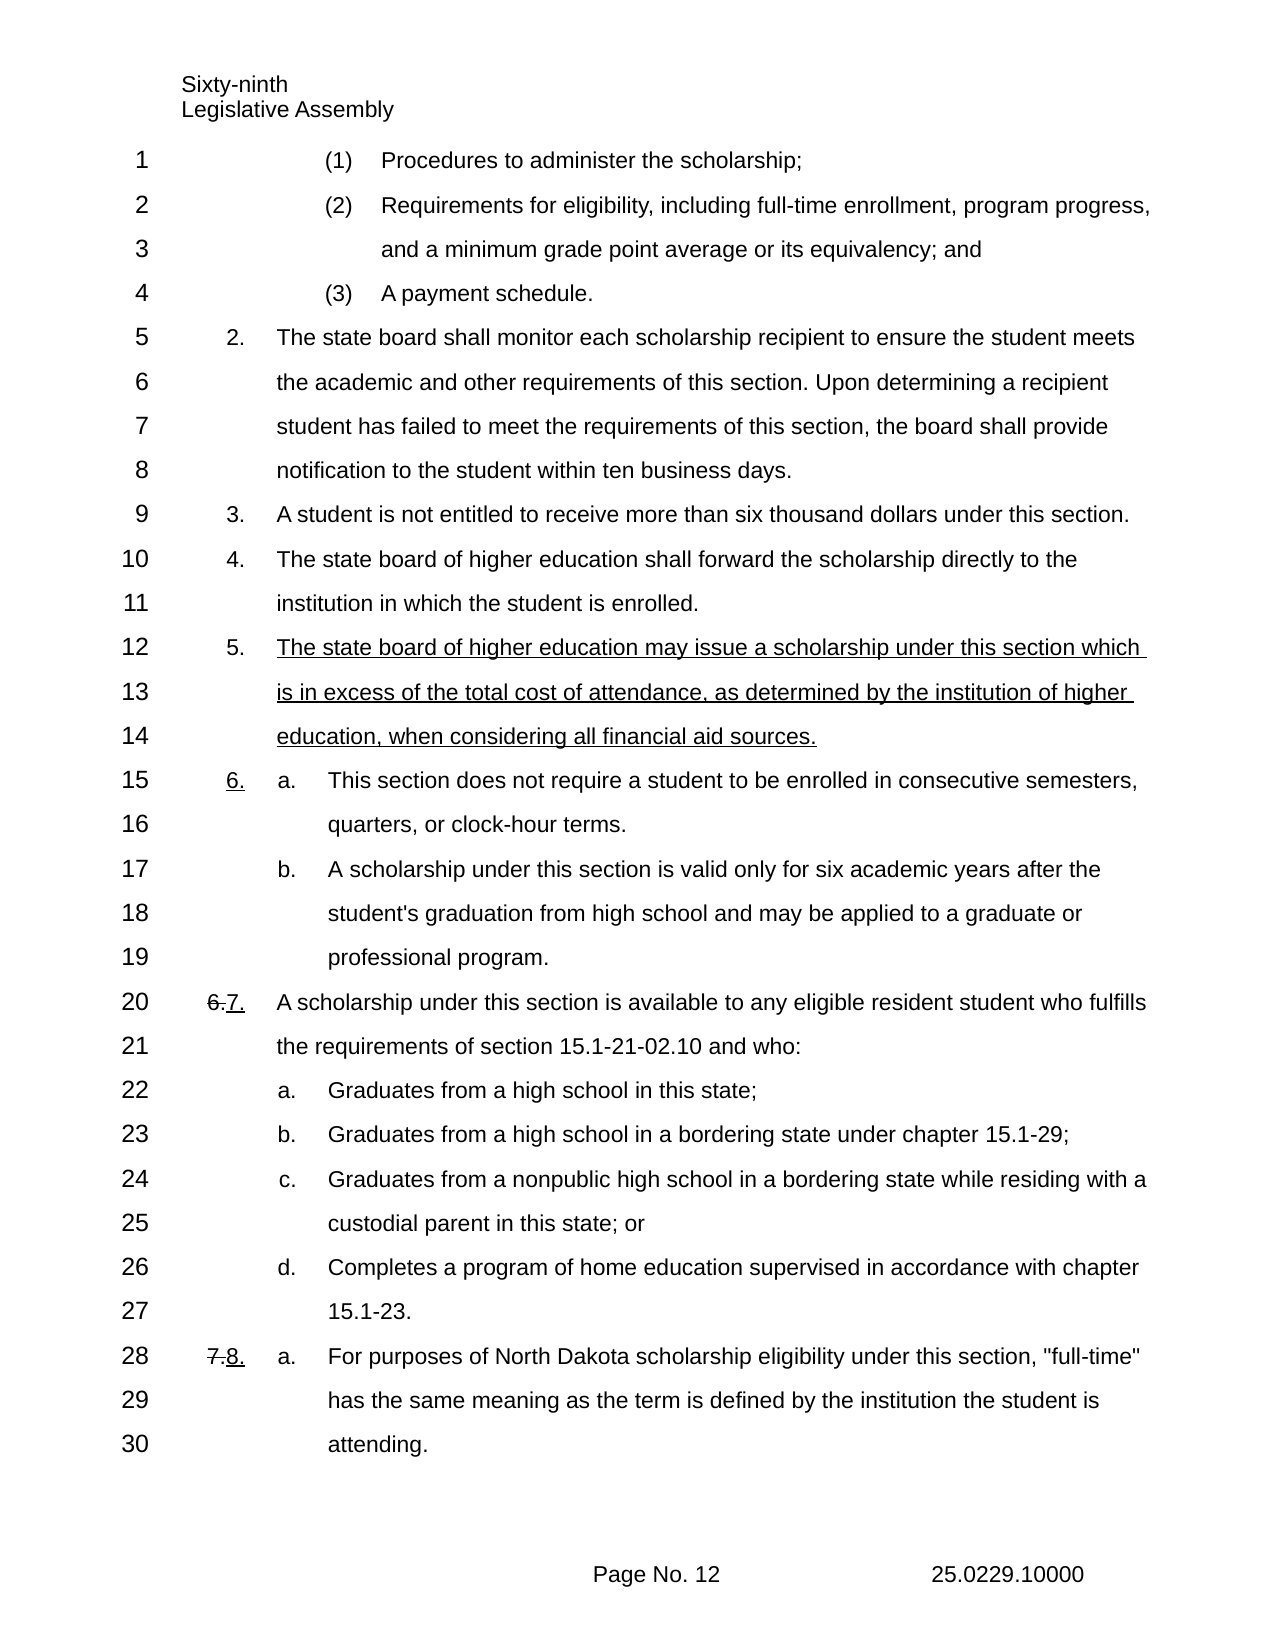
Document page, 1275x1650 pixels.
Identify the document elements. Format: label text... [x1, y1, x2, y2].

text 7.8. a. For purposes of North Dakota scholarship eligibility under this section, "full‑time" has the same meaning as the term is defined by the institution the student is attending. [181, 1329, 1154, 1461]
text 4. The state board of higher education shall forward the scholarship directly to the institution in which the student is enrolled. [181, 532, 1154, 620]
text 6.7. A scholarship under this section is available to any eligible resident student who fulfills the requirements of section 15.1‑21‑02.10 and who: [181, 974, 1154, 1063]
text b. A scholarship under this section is valid only for six academic years after the student's graduation from high school and may be applied to a graduate or professional program. [181, 842, 1154, 974]
text (3) A payment schedule. [181, 266, 1154, 310]
text d. Completes a program of home education supervised in accordance with chapter 15.1‑23. [181, 1240, 1154, 1329]
text b. Graduates from a high school in a bordering state under chapter 15.1‑29; [181, 1107, 1154, 1152]
text 2. The state board shall monitor each scholarship recipient to ensure the student meets the academic and other requirements of this section. Upon determining a recipient student has failed to meet the requirements of this section, the board shall provide notification to the student within ten business days. [181, 310, 1154, 487]
text 5. The state board of higher education may issue a scholarship under this section which is in excess of the total cost of attendance, as determined by the institution of higher education, when considering all financial aid sources. [181, 620, 1154, 753]
text (1) Procedures to administer the scholarship; [181, 133, 1154, 178]
text 6. a. This section does not require a student to be enrolled in consecutive semesters, quarters, or clock-hour terms. [181, 753, 1154, 842]
text c. Graduates from a nonpublic high school in a bordering state while residing with a custodial parent in this state; or [181, 1152, 1154, 1240]
text (2) Requirements for eligibility, including full-time enrollment, program progress, and a minimum grade point average or its equivalency; and [181, 178, 1154, 266]
text a. Graduates from a high school in this state; [181, 1063, 1154, 1107]
text 3. A student is not entitled to receive more than six thousand dollars under this section. [181, 487, 1154, 532]
